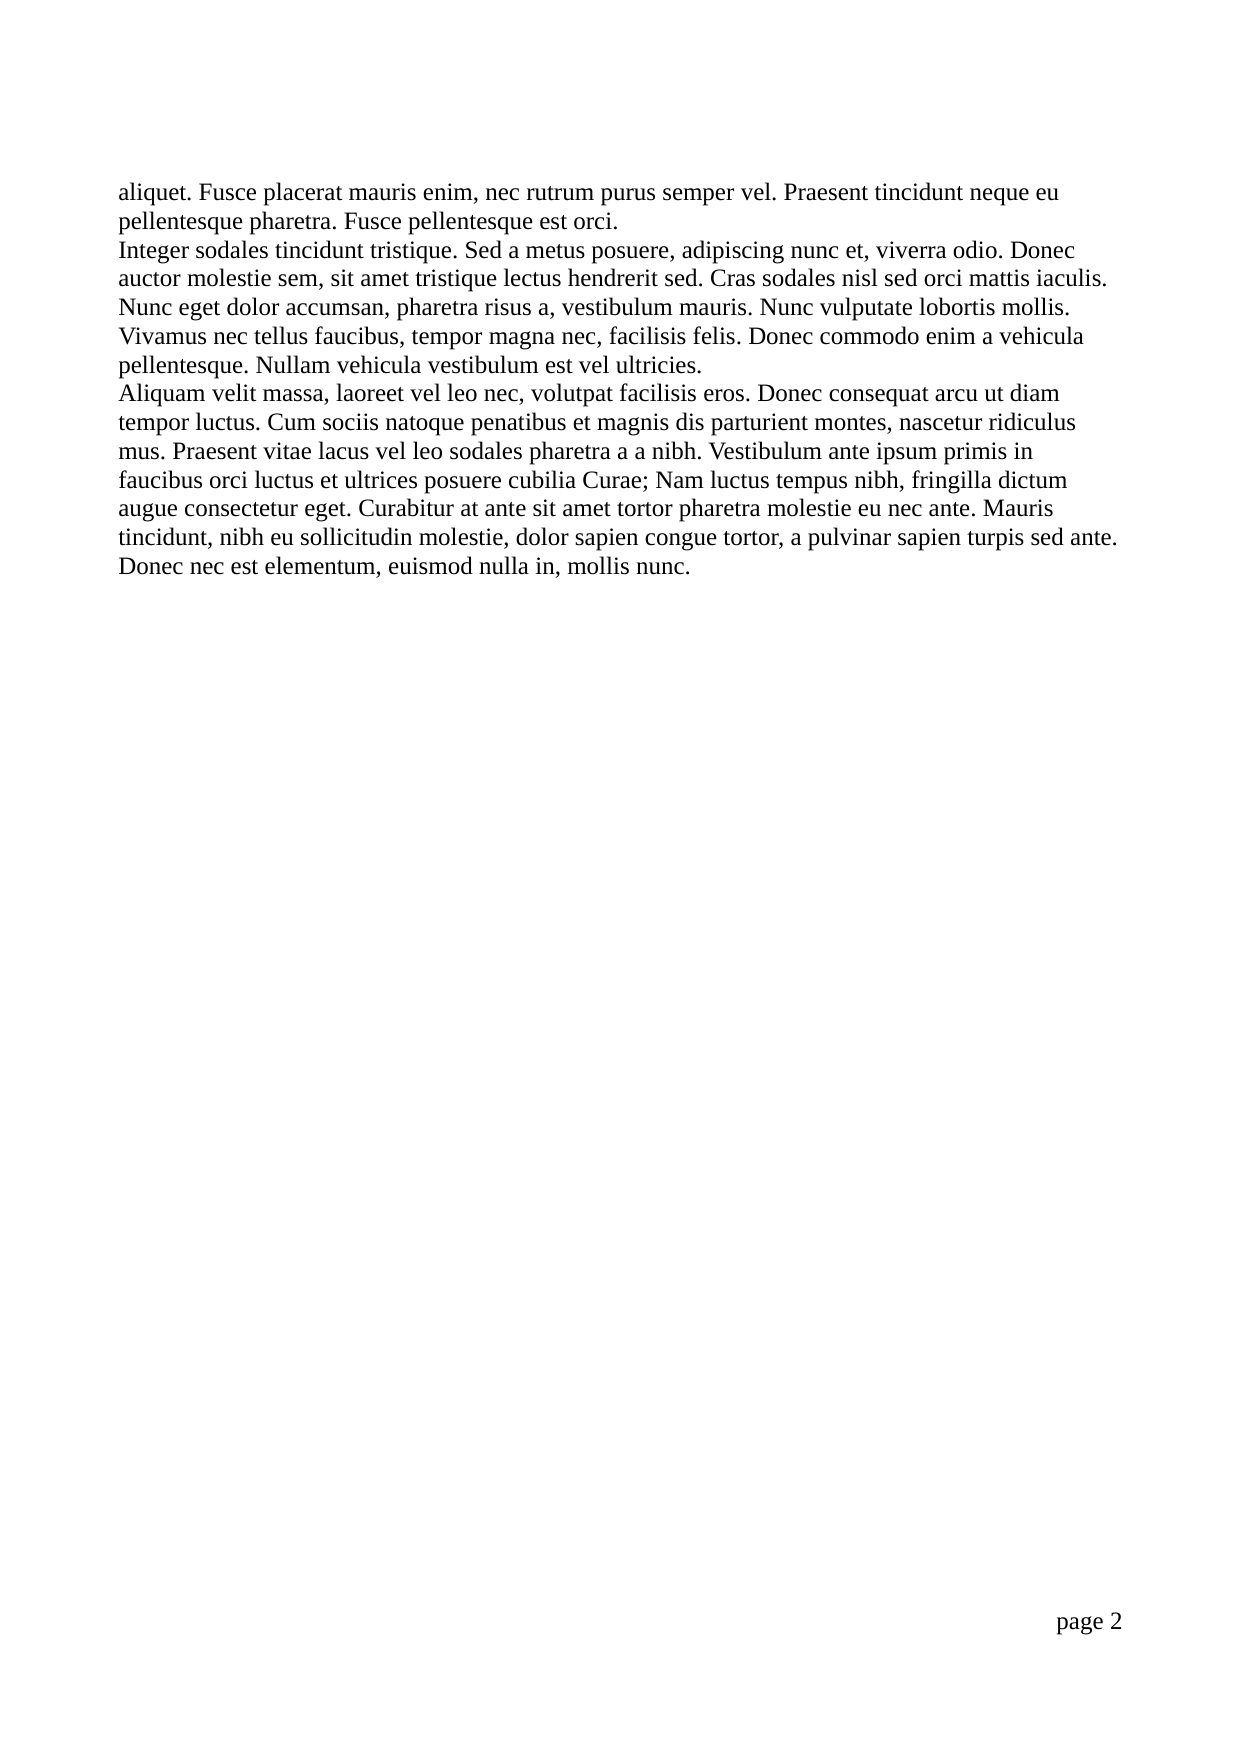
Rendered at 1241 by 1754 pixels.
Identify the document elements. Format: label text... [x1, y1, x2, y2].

text Aliquam velit massa, laoreet vel leo nec, volutpat facilisis eros. Donec consequat arcu ut diam tempor luctus. Cum sociis natoque penatibus et magnis dis parturient montes, nascetur ridiculus mus. Praesent vitae lacus vel leo sodales pharetra a a nibh. Vestibulum ante ipsum primis in faucibus orci luctus et ultrices posuere cubilia Curae; Nam luctus tempus nibh, fringilla dictum augue consectetur eget. Curabitur at ante sit amet tortor pharetra molestie eu nec ante. Mauris tincidunt, nibh eu sollicitudin molestie, dolor sapien congue tortor, a pulvinar sapien turpis sed ante. Donec nec est elementum, euismod nulla in, mollis nunc. [118, 378, 1122, 580]
text aliquet. Fusce placerat mauris enim, nec rutrum purus semper vel. Praesent tincidunt neque eu pellentesque pharetra. Fusce pellentesque est orci. [118, 177, 1122, 235]
text Integer sodales tincidunt tristique. Sed a metus posuere, adipiscing nunc et, viverra odio. Donec auctor molestie sem, sit amet tristique lectus hendrerit sed. Cras sodales nisl sed orci mattis iaculis. Nunc eget dolor accumsan, pharetra risus a, vestibulum mauris. Nunc vulputate lobortis mollis. Vivamus nec tellus faucibus, tempor magna nec, facilisis felis. Donec commodo enim a vehicula pellentesque. Nullam vehicula vestibulum est vel ultricies. [118, 235, 1122, 378]
